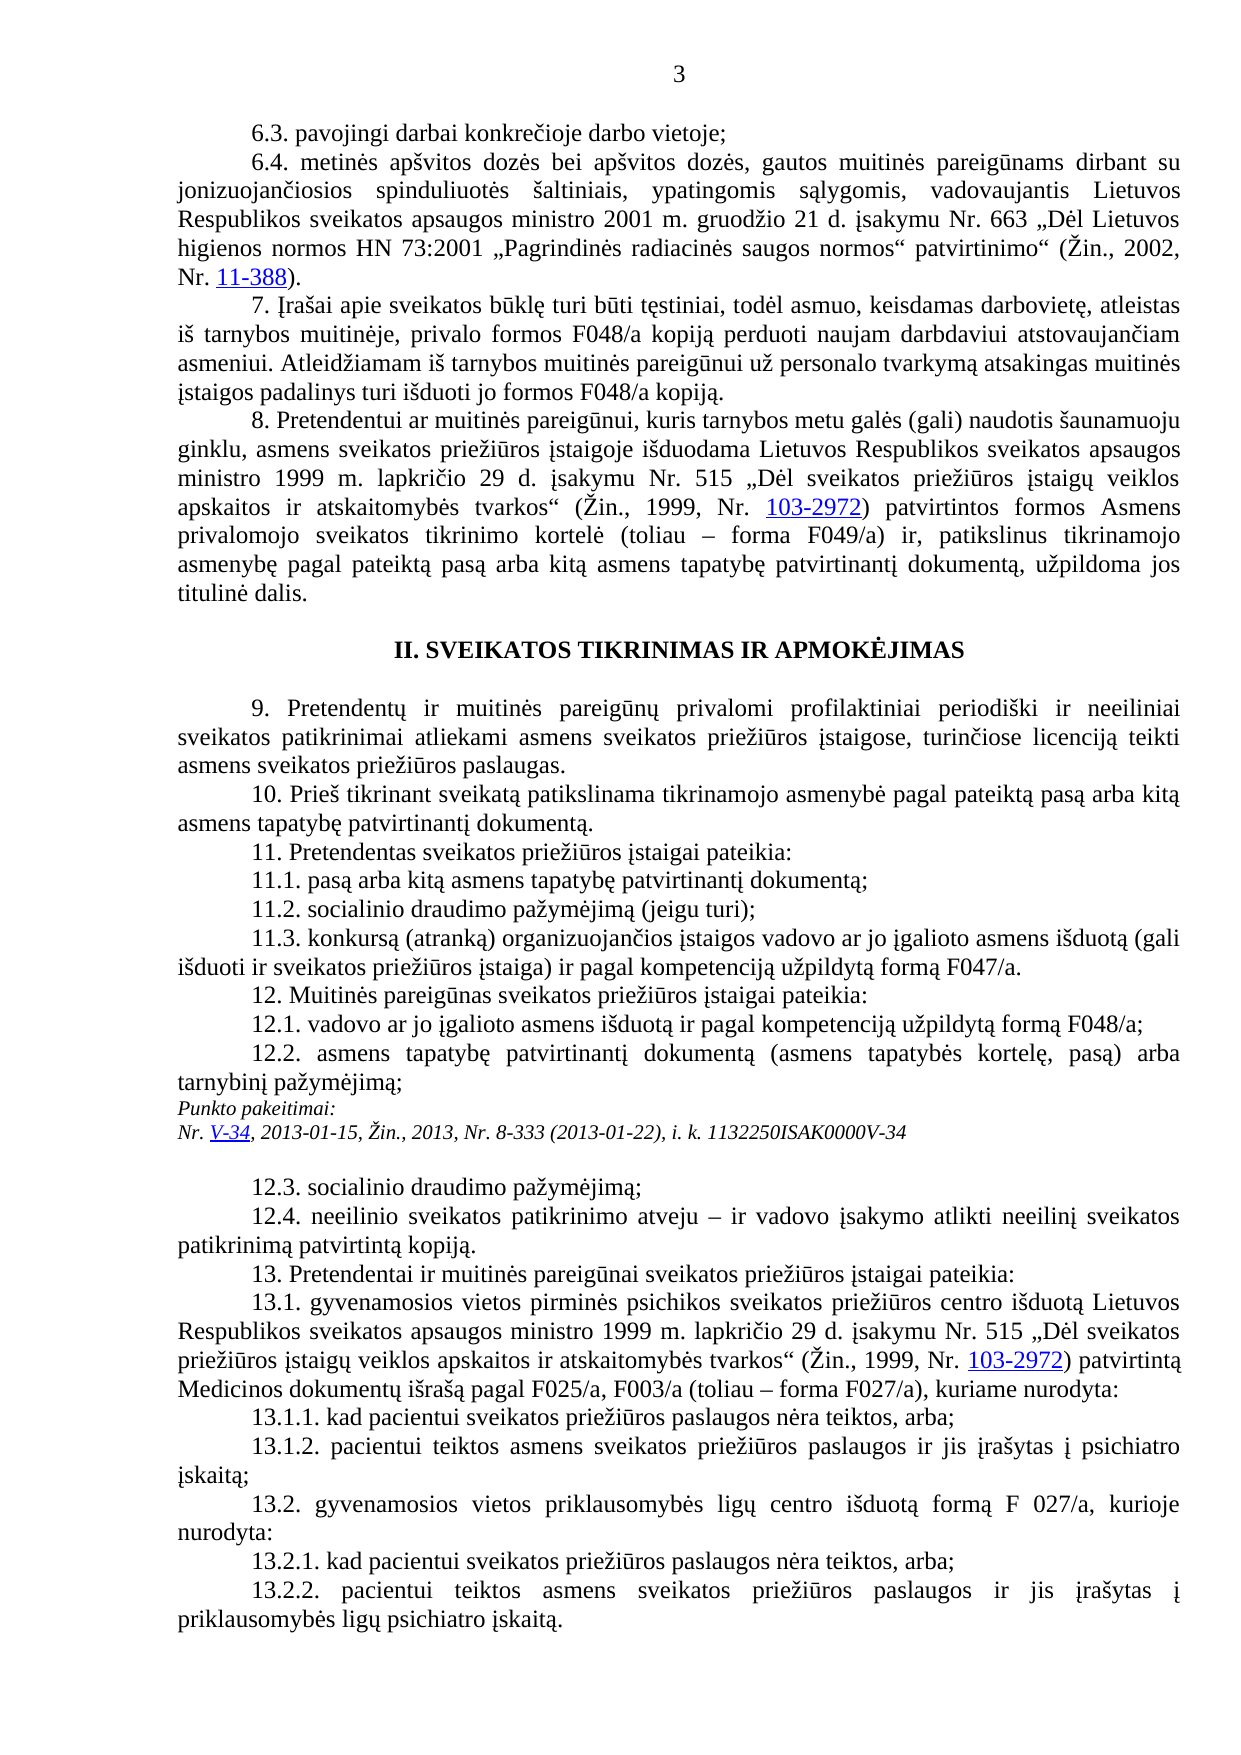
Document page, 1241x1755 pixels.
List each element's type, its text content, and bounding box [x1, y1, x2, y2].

text 13. Pretendentai ir muitinės pareigūnai sveikatos priežiūros įstaigai pateikia: [177, 1259, 1181, 1287]
text 7. Įrašai apie sveikatos būklę turi būti tęstiniai, todėl asmuo, keisdamas darbovietę, atleistas iš tarnybos muitinėje, privalo formos F048/a kopiją perduoti naujam darbdaviui atstovaujančiam asmeniui. Atleidžiamam iš tarnybos muitinės pareigūnui už personalo tvarkymą atsakingas muitinės įstaigos padalinys turi išduoti jo formos F048/a kopiją. [177, 291, 1181, 406]
text 13.1. gyvenamosios vietos pirminės psichikos sveikatos priežiūros centro išduotą Lietuvos Respublikos sveikatos apsaugos ministro 1999 m. lapkričio 29 d. įsakymu Nr. 515 „Dėl sveikatos priežiūros įstaigų veiklos apskaitos ir atskaitomybės tvarkos“ (Žin., 1999, Nr. 103-2972) patvirtintą Medicinos dokumentų išrašą pagal F025/a, F003/a (toliau – forma F027/a), kuriame nurodyta: [177, 1287, 1181, 1402]
text 13.1.2. pacientui teiktos asmens sveikatos priežiūros paslaugos ir jis įrašytas į psichiatro įskaitą; [177, 1431, 1181, 1489]
text 12.4. neeilinio sveikatos patikrinimo atveju – ir vadovo įsakymo atlikti neeilinį sveikatos patikrinimą patvirtintą kopiją. [177, 1201, 1181, 1259]
text 6.4. metinės apšvitos dozės bei apšvitos dozės, gautos muitinės pareigūnams dirbant su jonizuojančiosios spinduliuotės šaltiniais, ypatingomis sąlygomis, vadovaujantis Lietuvos Respublikos sveikatos apsaugos ministro 2001 m. gruodžio 21 d. įsakymu Nr. 663 „Dėl Lietuvos higienos normos HN 73:2001 „Pagrindinės radiacinės saugos normos“ patvirtinimo“ (Žin., 2002, Nr. 11-388). [177, 147, 1181, 291]
text 6.3. pavojingi darbai konkrečioje darbo vietoje; [177, 118, 1181, 147]
text 9. Pretendentų ir muitinės pareigūnų privalomi profilaktiniai periodiški ir neeiliniai sveikatos patikrinimai atliekami asmens sveikatos priežiūros įstaigose, turinčiose licenciją teikti asmens sveikatos priežiūros paslaugas. [177, 693, 1181, 779]
text 12.1. vadovo ar jo įgalioto asmens išduotą ir pagal kompetenciją užpildytą formą F048/a; [177, 1009, 1181, 1038]
text Punkto pakeitimai: [177, 1096, 1181, 1120]
text 13.2. gyvenamosios vietos priklausomybės ligų centro išduotą formą F 027/a, kurioje nurodyta: [177, 1489, 1181, 1546]
text II. SVEIKATOS TIKRINIMAS IR APMOKĖJIMAS [177, 636, 1181, 664]
text 11. Pretendentas sveikatos priežiūros įstaigai pateikia: [177, 837, 1181, 866]
text 13.2.2. pacientui teiktos asmens sveikatos priežiūros paslaugos ir jis įrašytas į priklausomybės ligų psichiatro įskaitą. [177, 1575, 1181, 1632]
text 11.3. konkursą (atranką) organizuojančios įstaigos vadovo ar jo įgalioto asmens išduotą (gali išduoti ir sveikatos priežiūros įstaiga) ir pagal kompetenciją užpildytą formą F047/a. [177, 923, 1181, 981]
text Nr. V-34, 2013-01-15, Žin., 2013, Nr. 8-333 (2013-01-22), i. k. 1132250ISAK0000V-34 [177, 1120, 1181, 1144]
text 8. Pretendentui ar muitinės pareigūnui, kuris tarnybos metu galės (gali) naudotis šaunamuoju ginklu, asmens sveikatos priežiūros įstaigoje išduodama Lietuvos Respublikos sveikatos apsaugos ministro 1999 m. lapkričio 29 d. įsakymu Nr. 515 „Dėl sveikatos priežiūros įstaigų veiklos apskaitos ir atskaitomybės tvarkos“ (Žin., 1999, Nr. 103-2972) patvirtintos formos Asmens privalomojo sveikatos tikrinimo kortelė (toliau – forma F049/a) ir, patikslinus tikrinamojo asmenybę pagal pateiktą pasą arba kitą asmens tapatybę patvirtinantį dokumentą, užpildoma jos titulinė dalis. [177, 406, 1181, 607]
text 12.3. socialinio draudimo pažymėjimą; [177, 1172, 1181, 1201]
text 13.1.1. kad pacientui sveikatos priežiūros paslaugos nėra teiktos, arba; [177, 1402, 1181, 1431]
text 11.1. pasą arba kitą asmens tapatybę patvirtinantį dokumentą; [177, 866, 1181, 894]
text 11.2. socialinio draudimo pažymėjimą (jeigu turi); [177, 894, 1181, 923]
text 12. Muitinės pareigūnas sveikatos priežiūros įstaigai pateikia: [177, 981, 1181, 1009]
text 13.2.1. kad pacientui sveikatos priežiūros paslaugos nėra teiktos, arba; [177, 1546, 1181, 1575]
text 10. Prieš tikrinant sveikatą patikslinama tikrinamojo asmenybė pagal pateiktą pasą arba kitą asmens tapatybę patvirtinantį dokumentą. [177, 779, 1181, 837]
text 12.2. asmens tapatybę patvirtinantį dokumentą (asmens tapatybės kortelę, pasą) arba tarnybinį pažymėjimą; [177, 1038, 1181, 1096]
